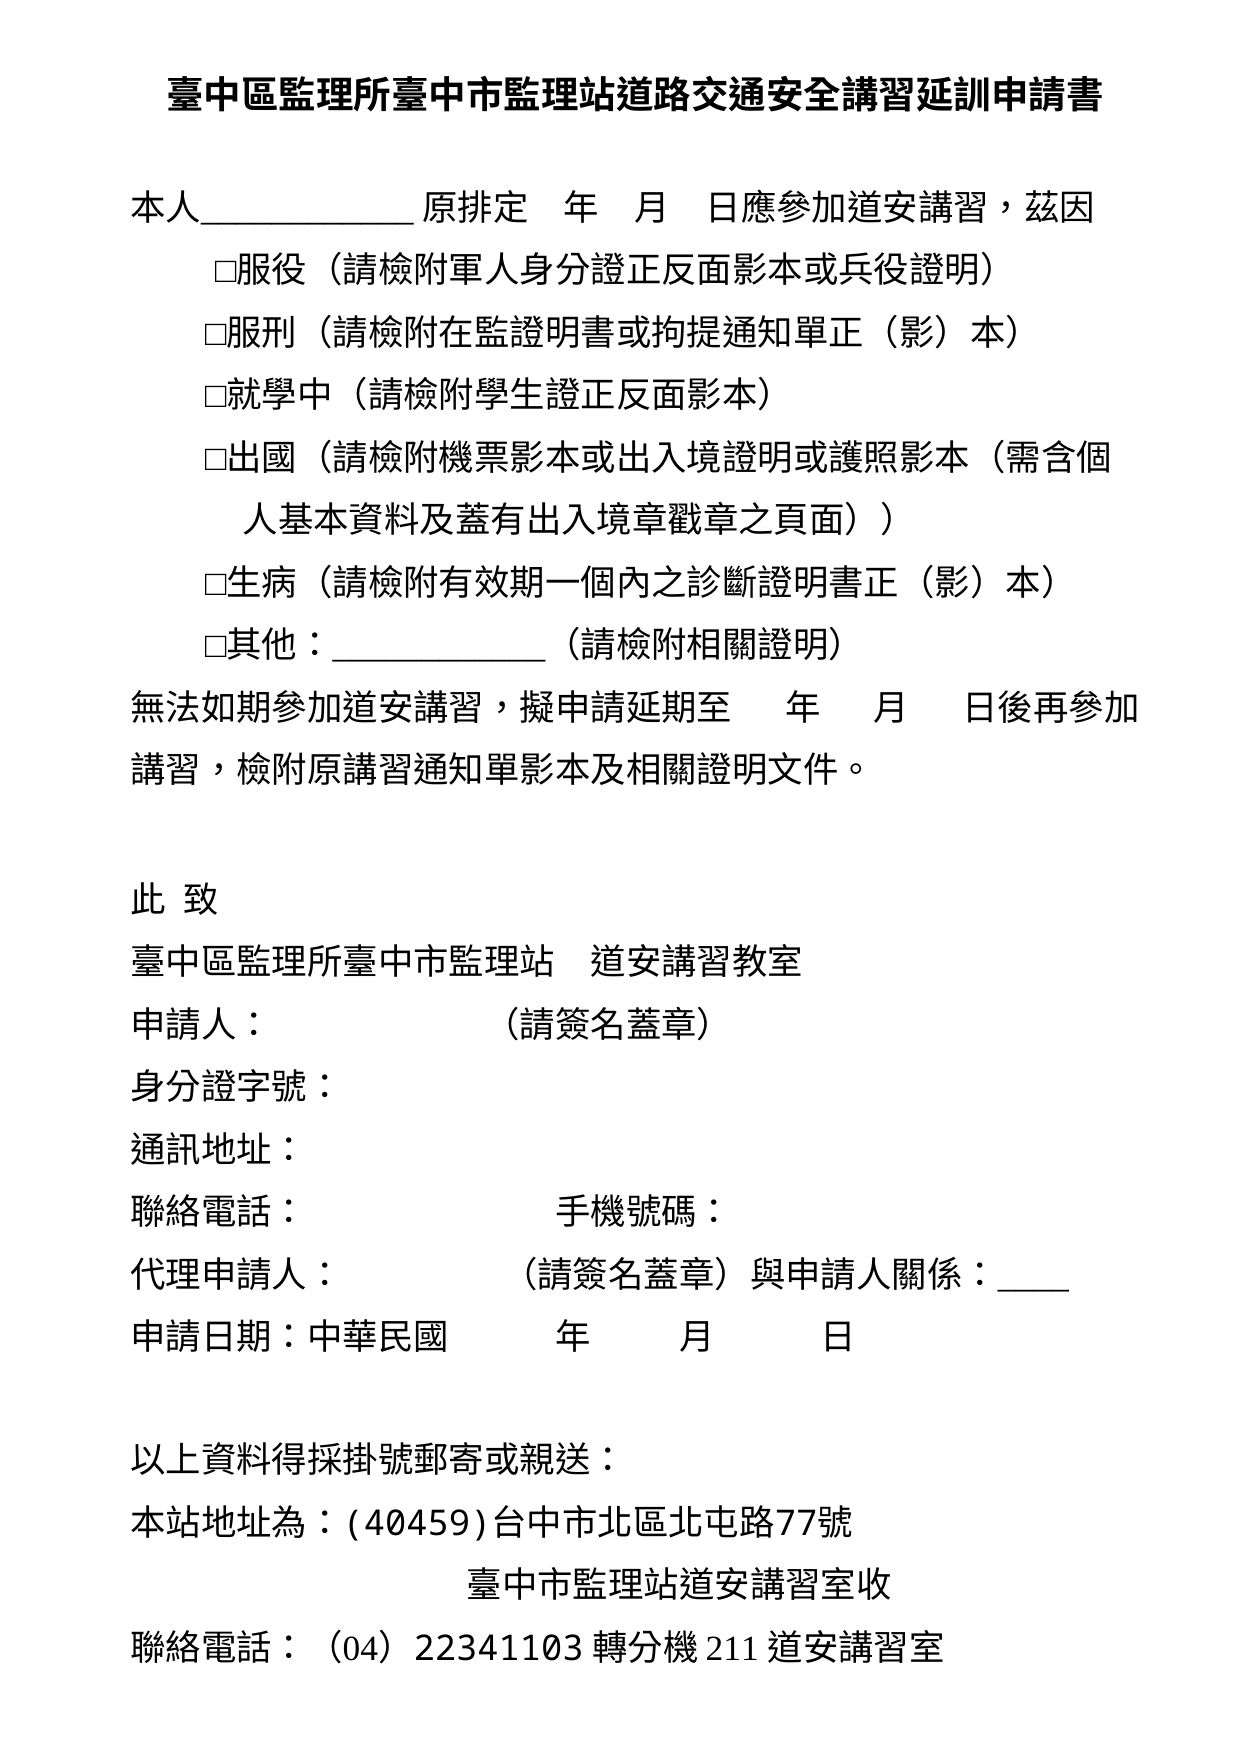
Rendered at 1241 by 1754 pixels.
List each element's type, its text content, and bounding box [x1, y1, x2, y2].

text 臺中區監理所臺中市監理站 道安講習教室 [130, 924, 1140, 987]
text 聯絡電話：（04）22341103 轉分機211 道安講習室 [130, 1610, 1140, 1672]
text 申請日期：中華民國 年 月 日 [130, 1299, 1140, 1362]
text □就學中（請檢附學生證正反面影本） [130, 358, 1140, 420]
text 身分證字號： [130, 1049, 1140, 1112]
text □出國（請檢附機票影本或出入境證明或護照影本（需含個人基本資料及蓋有出入境章戳章之頁面）） [205, 420, 1140, 545]
text □生病（請檢附有效期一個內之診斷證明書正（影）本） [205, 545, 1140, 608]
text □服役（請檢附軍人身分證正反面影本或兵役證明） [130, 233, 1140, 295]
text 申請人： （請簽名蓋章） [130, 987, 1140, 1049]
text 臺中區監理所臺中市監理站道路交通安全講習延訓申請書 [130, 65, 1140, 119]
text 無法如期參加道安講習，擬申請延期至 年 月 日後再參加講習，檢附原講習通知單影本及相關證明文件。 [130, 670, 1140, 795]
text 代理申請人： （請簽名蓋章）與申請人關係：____ [130, 1237, 1140, 1299]
text □服刑（請檢附在監證明書或拘提通知單正（影）本） [130, 295, 1140, 358]
text 本站地址為：(40459)台中市北區北屯路77號 [130, 1485, 1140, 1547]
text □其他：____________（請檢附相關證明） [130, 608, 1140, 670]
text 以上資料得採掛號郵寄或親送： [130, 1422, 1140, 1485]
text 通訊地址： [130, 1112, 1140, 1174]
text 臺中市監理站道安講習室收 [130, 1547, 1140, 1610]
text 聯絡電話： 手機號碼： [130, 1174, 1140, 1237]
text 此 致 [130, 862, 1140, 924]
text 本人____________ 原排定 年 月 日應參加道安講習，茲因 [130, 170, 1140, 233]
